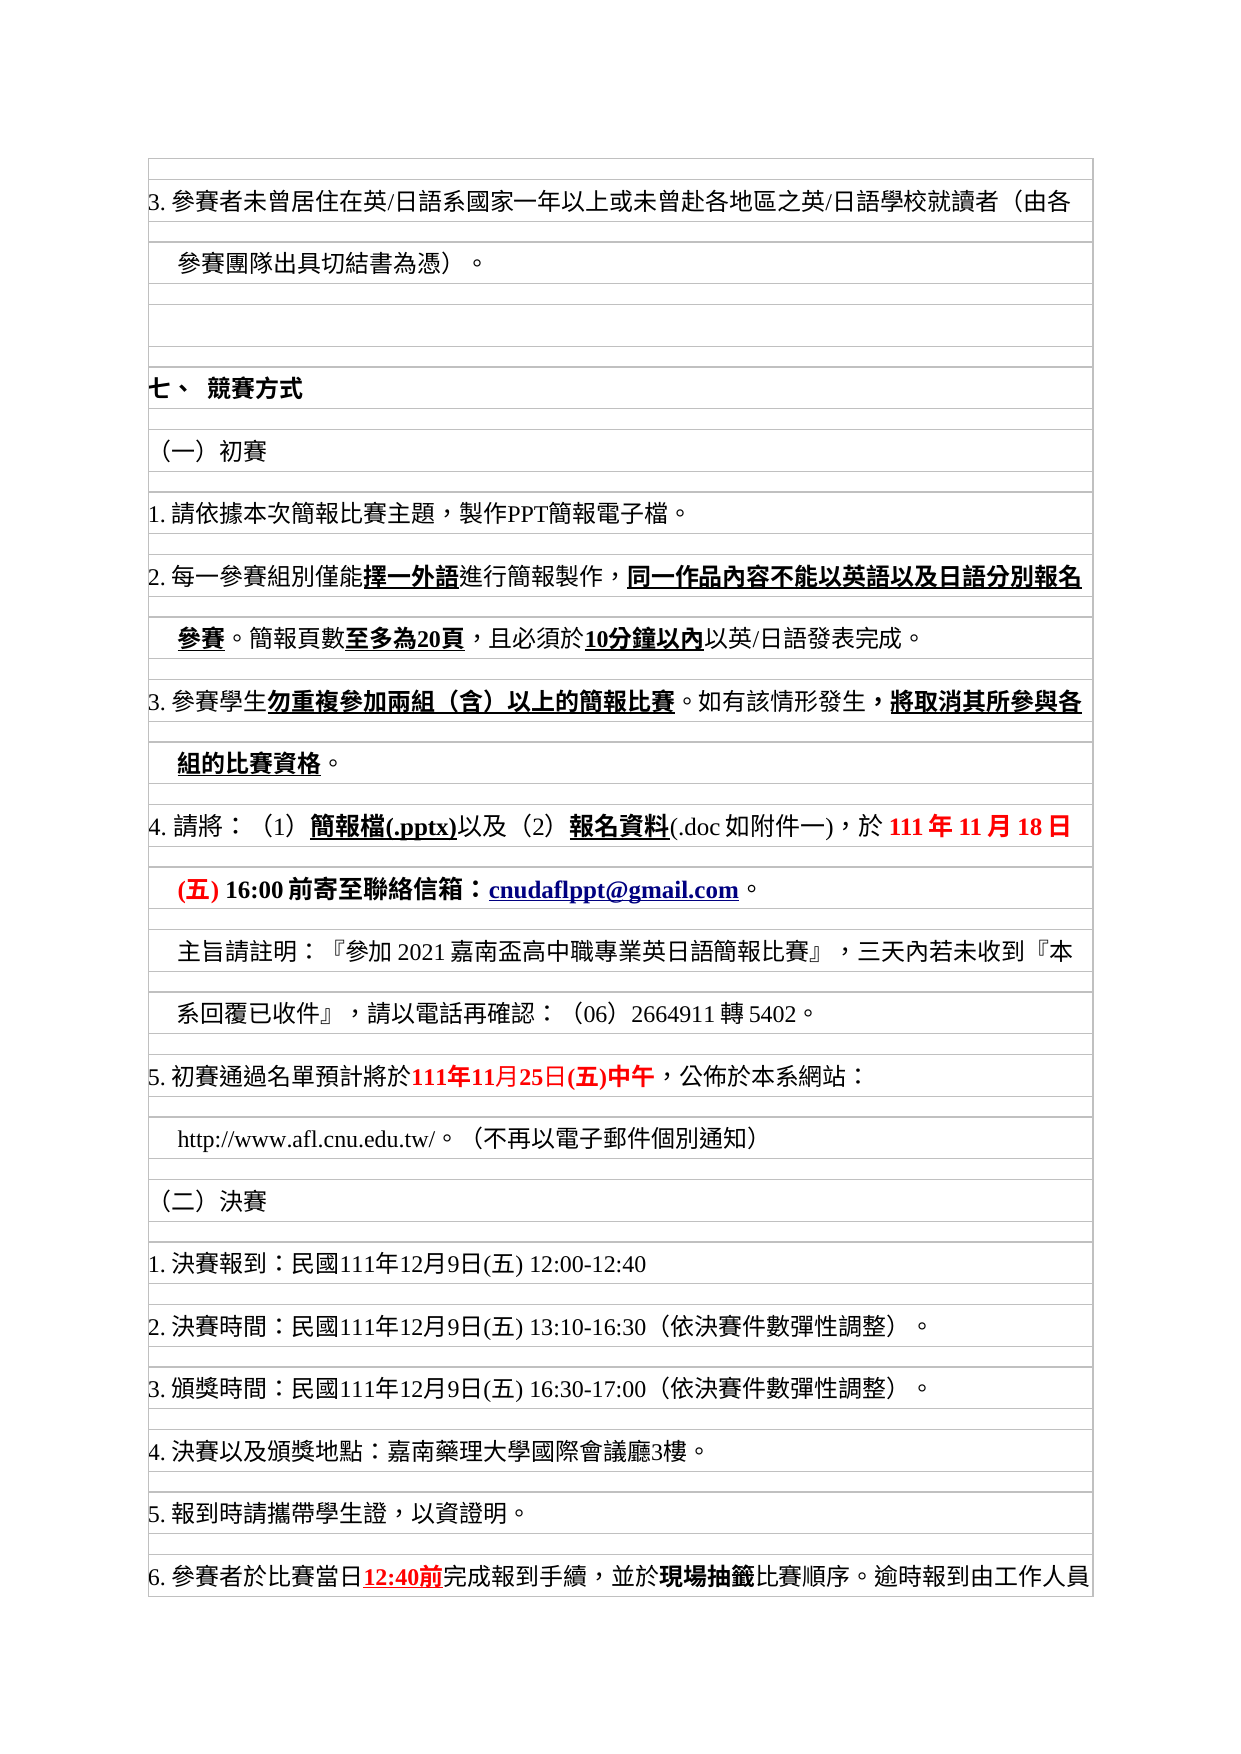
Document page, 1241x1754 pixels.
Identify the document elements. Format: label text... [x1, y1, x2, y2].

text [149, 1534, 1092, 1554]
text 組的比賽資格。 [149, 743, 1092, 783]
text 3. 頒獎時間：民國111年12月9日(五) 16:30-17:00（依決賽件數彈性調整）。 [149, 1368, 1092, 1408]
text [149, 159, 1092, 179]
text 3. 參賽者未曾居住在英/日語系國家一年以上或未曾赴各地區之英/日語學校就讀者（由各 [149, 180, 1092, 221]
text [149, 1034, 1092, 1054]
text [149, 472, 1092, 491]
text 4. 決賽以及頒獎地點：嘉南藥理大學國際會議廳3樓。 [149, 1430, 1092, 1471]
text [149, 222, 1092, 241]
text 參賽團隊出具切結書為憑）。 [149, 243, 1092, 283]
text 1. 請依據本次簡報比賽主題，製作PPT簡報電子檔。 [149, 493, 1092, 533]
text [149, 1097, 1092, 1116]
text 3. 參賽學生勿重複參加兩組（含）以上的簡報比賽。如有該情形發生，將取消其所參與各 [149, 680, 1092, 721]
text 參賽。簡報頁數至多為20頁，且必須於10分鐘以內以英/日語發表完成。 [149, 618, 1092, 658]
text 2. 每一參賽組別僅能擇一外語進行簡報製作，同一作品內容不能以英語以及日語分別報名 [149, 555, 1092, 596]
text [149, 1284, 1092, 1304]
text （一）初賽 [149, 430, 1092, 471]
text [149, 597, 1092, 616]
text (五) 16:00前寄至聯絡信箱：cnudaflppt@gmail.com。 [149, 868, 1092, 908]
text [176, 972, 1092, 991]
text [149, 659, 1092, 679]
text [149, 347, 1092, 366]
text [149, 1472, 1092, 1491]
text 2. 決賽時間：民國111年12月9日(五) 13:10-16:30（依決賽件數彈性調整）。 [149, 1305, 1092, 1346]
text 5. 初賽通過名單預計將於111年11月25日(五)中午，公佈於本系網站： [149, 1055, 1092, 1096]
text [149, 534, 1092, 554]
text [149, 1159, 1092, 1179]
text [176, 909, 1092, 929]
text 1. 決賽報到：民國111年12月9日(五) 12:00-12:40 [149, 1243, 1092, 1283]
text [149, 784, 1092, 804]
text 5. 報到時請攜帶學生證，以資證明。 [149, 1493, 1092, 1533]
text 七、 競賽方式 [149, 368, 1092, 408]
text （二）決賽 [149, 1180, 1092, 1221]
text [149, 722, 1092, 741]
text http://www.afl.cnu.edu.tw/。（不再以電子郵件個別通知） [149, 1118, 1092, 1158]
text 6. 參賽者於比賽當日12:40前完成報到手續，並於現場抽籤比賽順序。逾時報到由工作人員 [149, 1555, 1092, 1596]
text 系回覆已收件』，請以電話再確認：（06）2664911轉5402。 [176, 993, 1092, 1033]
text 4. 請將：（1）簡報檔(.pptx)以及（2）報名資料(.doc如附件一)，於111年11月18日 [149, 805, 1092, 846]
text [149, 409, 1092, 429]
text [149, 1222, 1092, 1241]
text [149, 1409, 1092, 1429]
text [149, 847, 1092, 866]
text 主旨請註明：『參加2021嘉南盃高中職專業英日語簡報比賽』，三天內若未收到『本 [176, 930, 1092, 971]
text [149, 1347, 1092, 1366]
